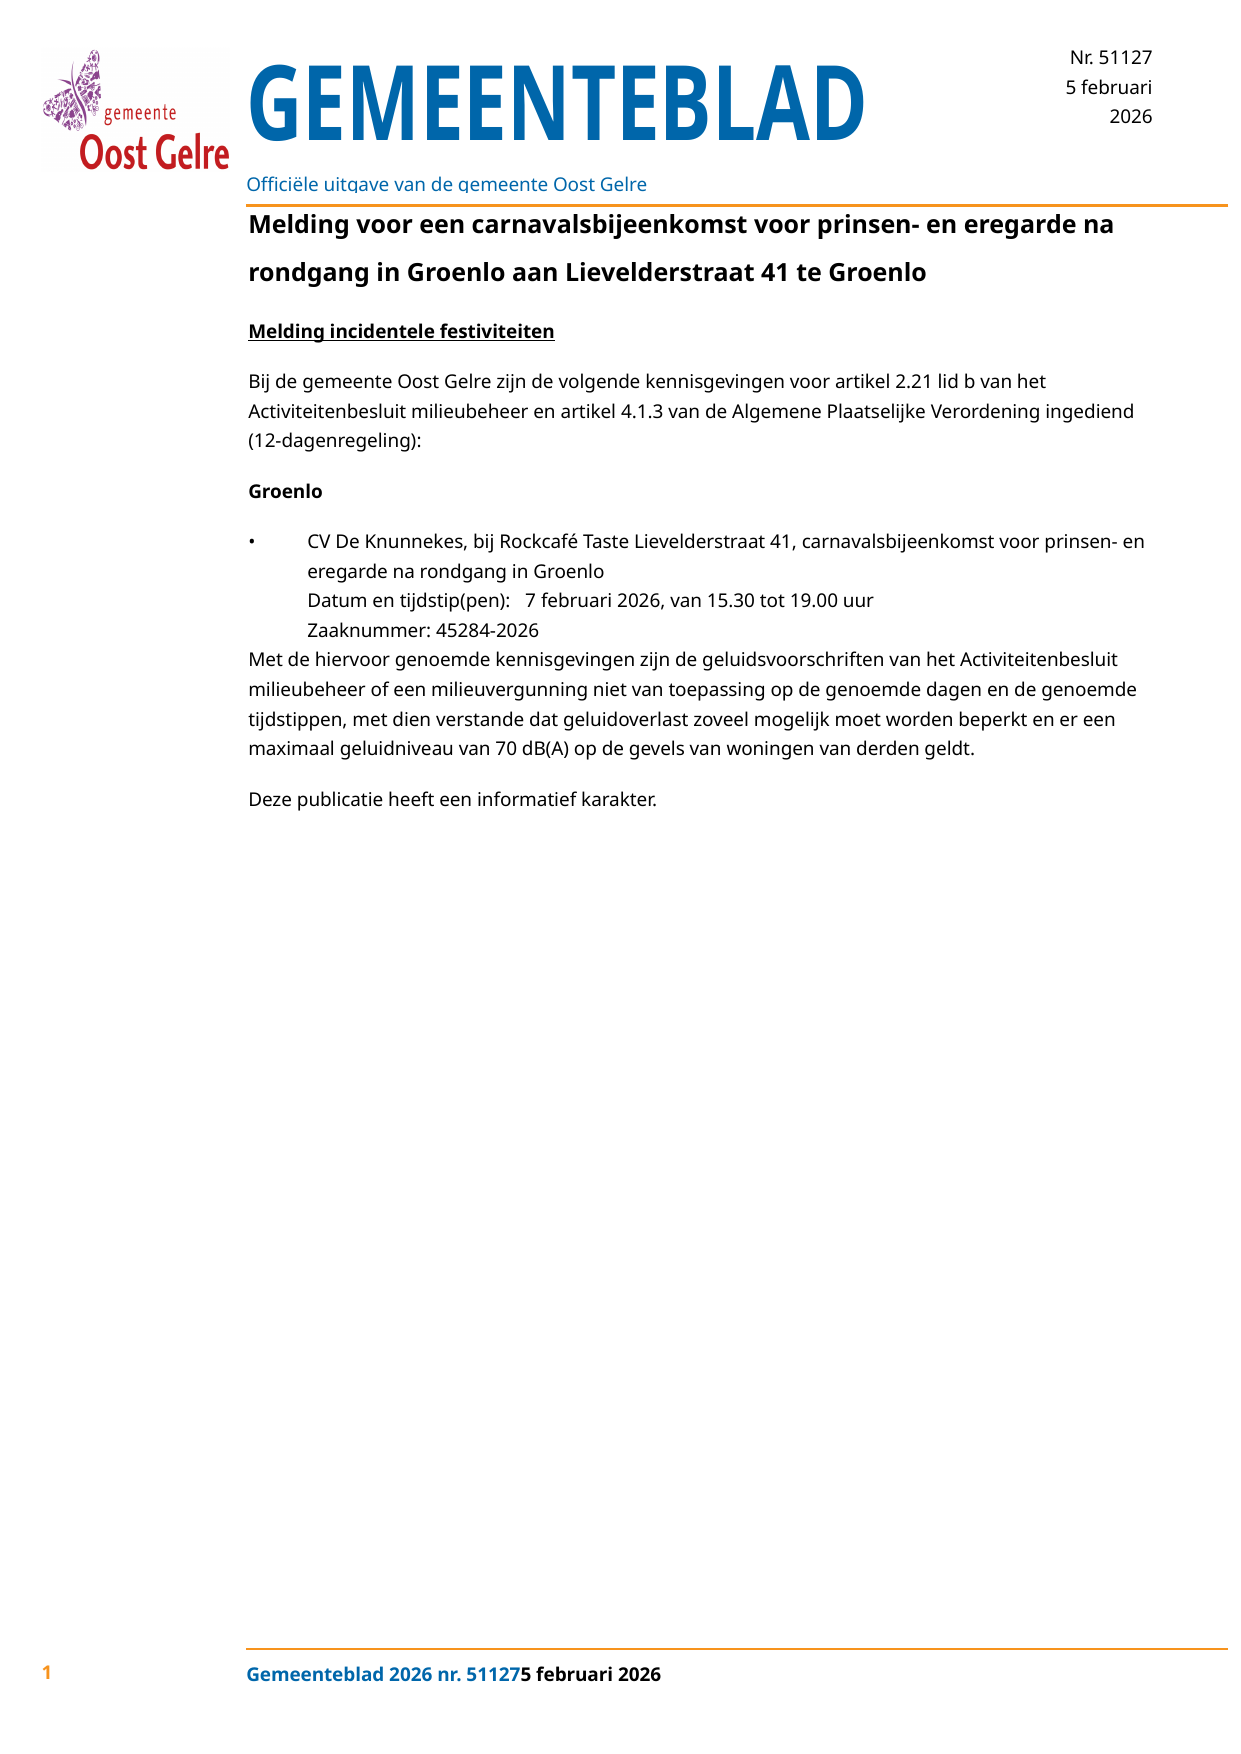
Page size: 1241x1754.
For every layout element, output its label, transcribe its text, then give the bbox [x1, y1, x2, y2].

text Met de hiervoor genoemde kennisgevingen zijn de geluidsvoorschriften van het Activiteitenbesluit milieubeheer of een milieuvergunning niet van toepassing op de genoemde dagen en de genoemde tijdstippen, met dien verstande dat geluidoverlast zoveel mogelijk moet worden beperkt en er een maximaal geluidniveau van 70 dB(A) op de gevels van woningen van derden geldt. [248, 647, 1152, 761]
text Deze publicatie heeft een informatief karakter. [248, 786, 1152, 812]
text Melding voor een carnavalsbijeenkomst voor prinsen- en eregarde na rondgang in Groenlo aan Lievelderstraat 41 te Groenlo [248, 207, 1152, 288]
text Melding incidentele festiviteiten [248, 318, 1152, 344]
list CV De Knunnekes, bij Rockcafé Taste Lievelderstraat 41, carnavalsbijeenkomst voor prinsen- en eregarde na rondgang in Groenlo [248, 528, 1152, 584]
text Bij de gemeente Oost Gelre zijn de volgende kennisgevingen voor artikel 2.21 lid b van het Activiteitenbesluit milieubeheer en artikel 4.1.3 van de Algemene Plaatselijke Verordening ingediend (12-dagenregeling): [248, 368, 1152, 453]
picture [41, 47, 231, 172]
list Zaaknummer: 45284-2026 [248, 617, 1152, 643]
list Datum en tijdstip(pen): 7 februari 2026, van 15.30 tot 19.00 uur [248, 587, 1152, 613]
text Groenlo [248, 478, 1152, 504]
